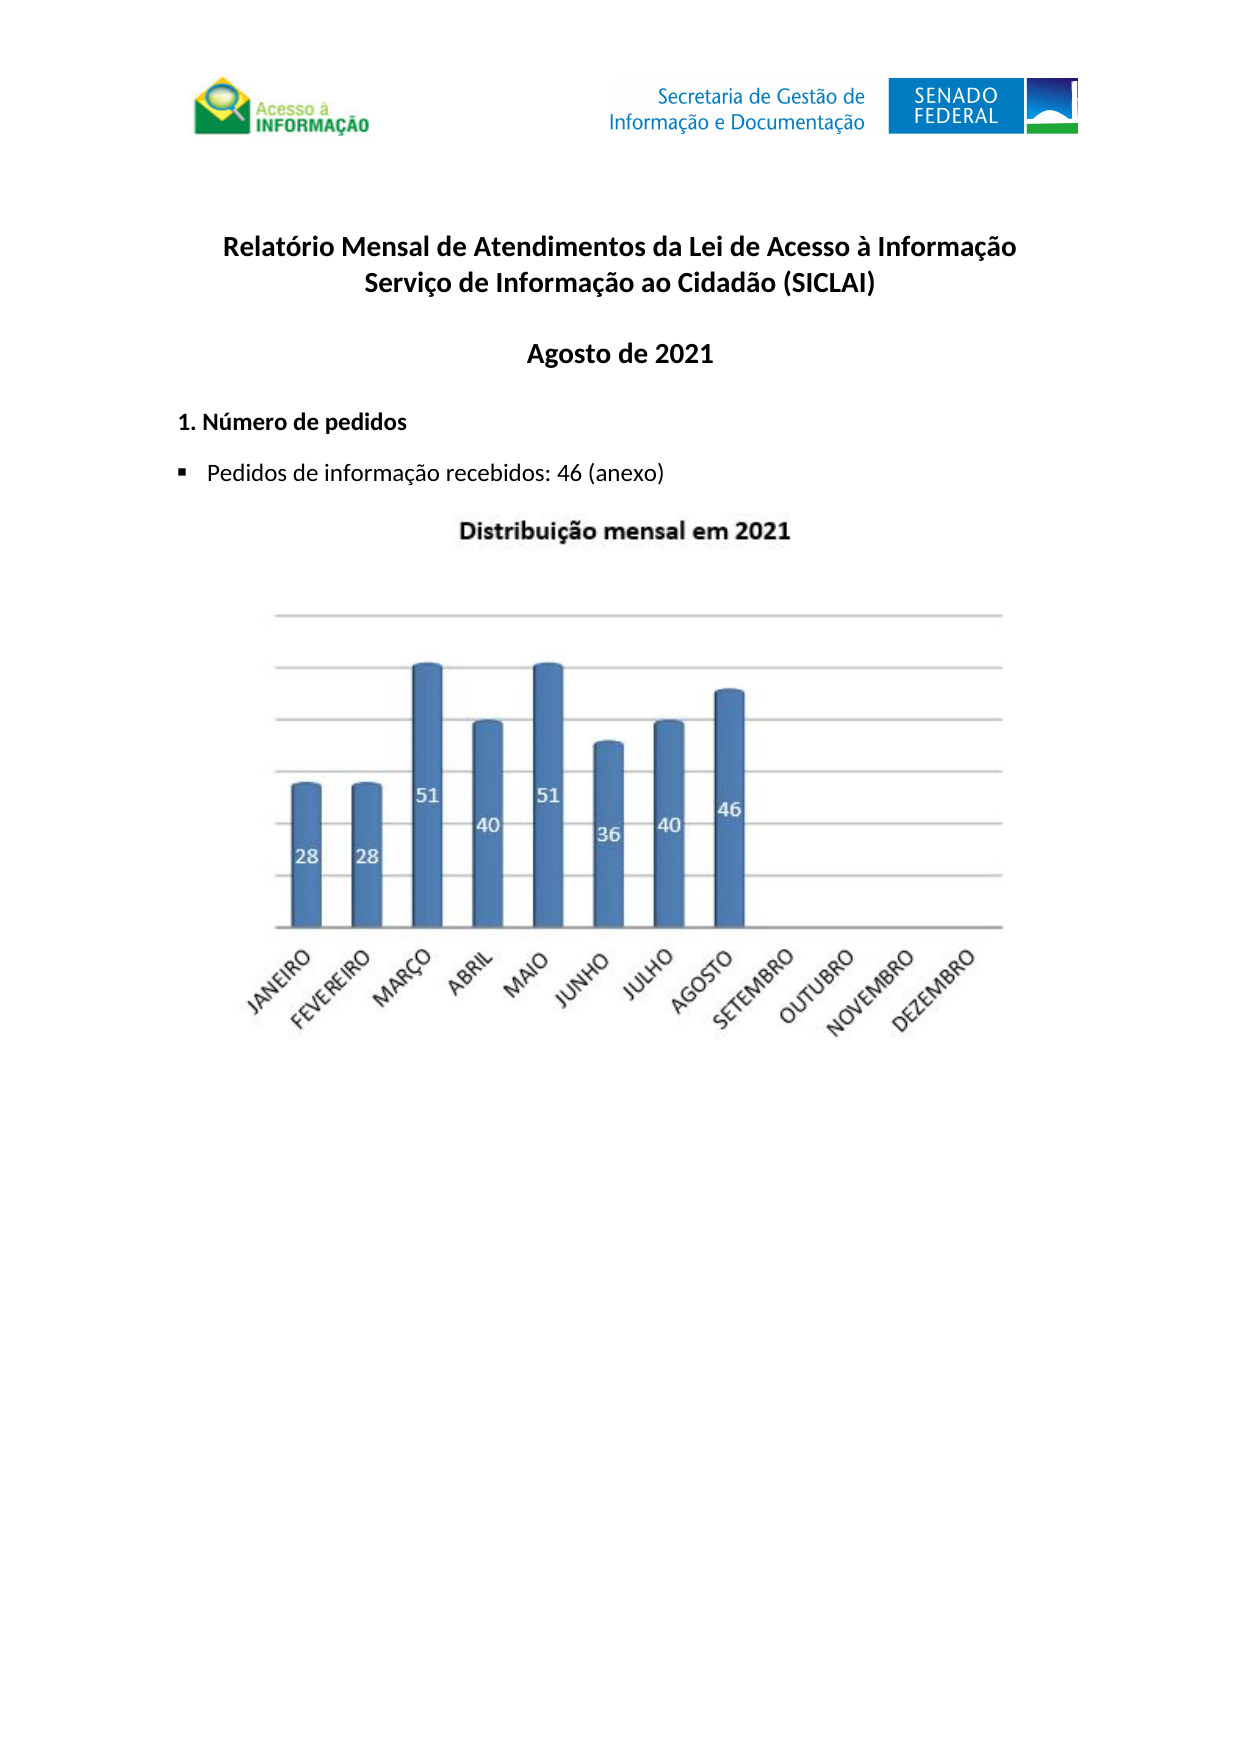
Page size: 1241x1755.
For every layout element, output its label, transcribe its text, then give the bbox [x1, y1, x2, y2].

list Pedidos de informação recebidos: 46 (anexo) [176, 457, 1063, 488]
text Agosto de 2021 [177, 335, 1063, 371]
text Relatório Mensal de Atendimentos da Lei de Acesso à Informação Serviço de Informação ao Cidadão (SICLAI) [177, 228, 1063, 299]
text 1. Número de pedidos [177, 406, 1063, 437]
